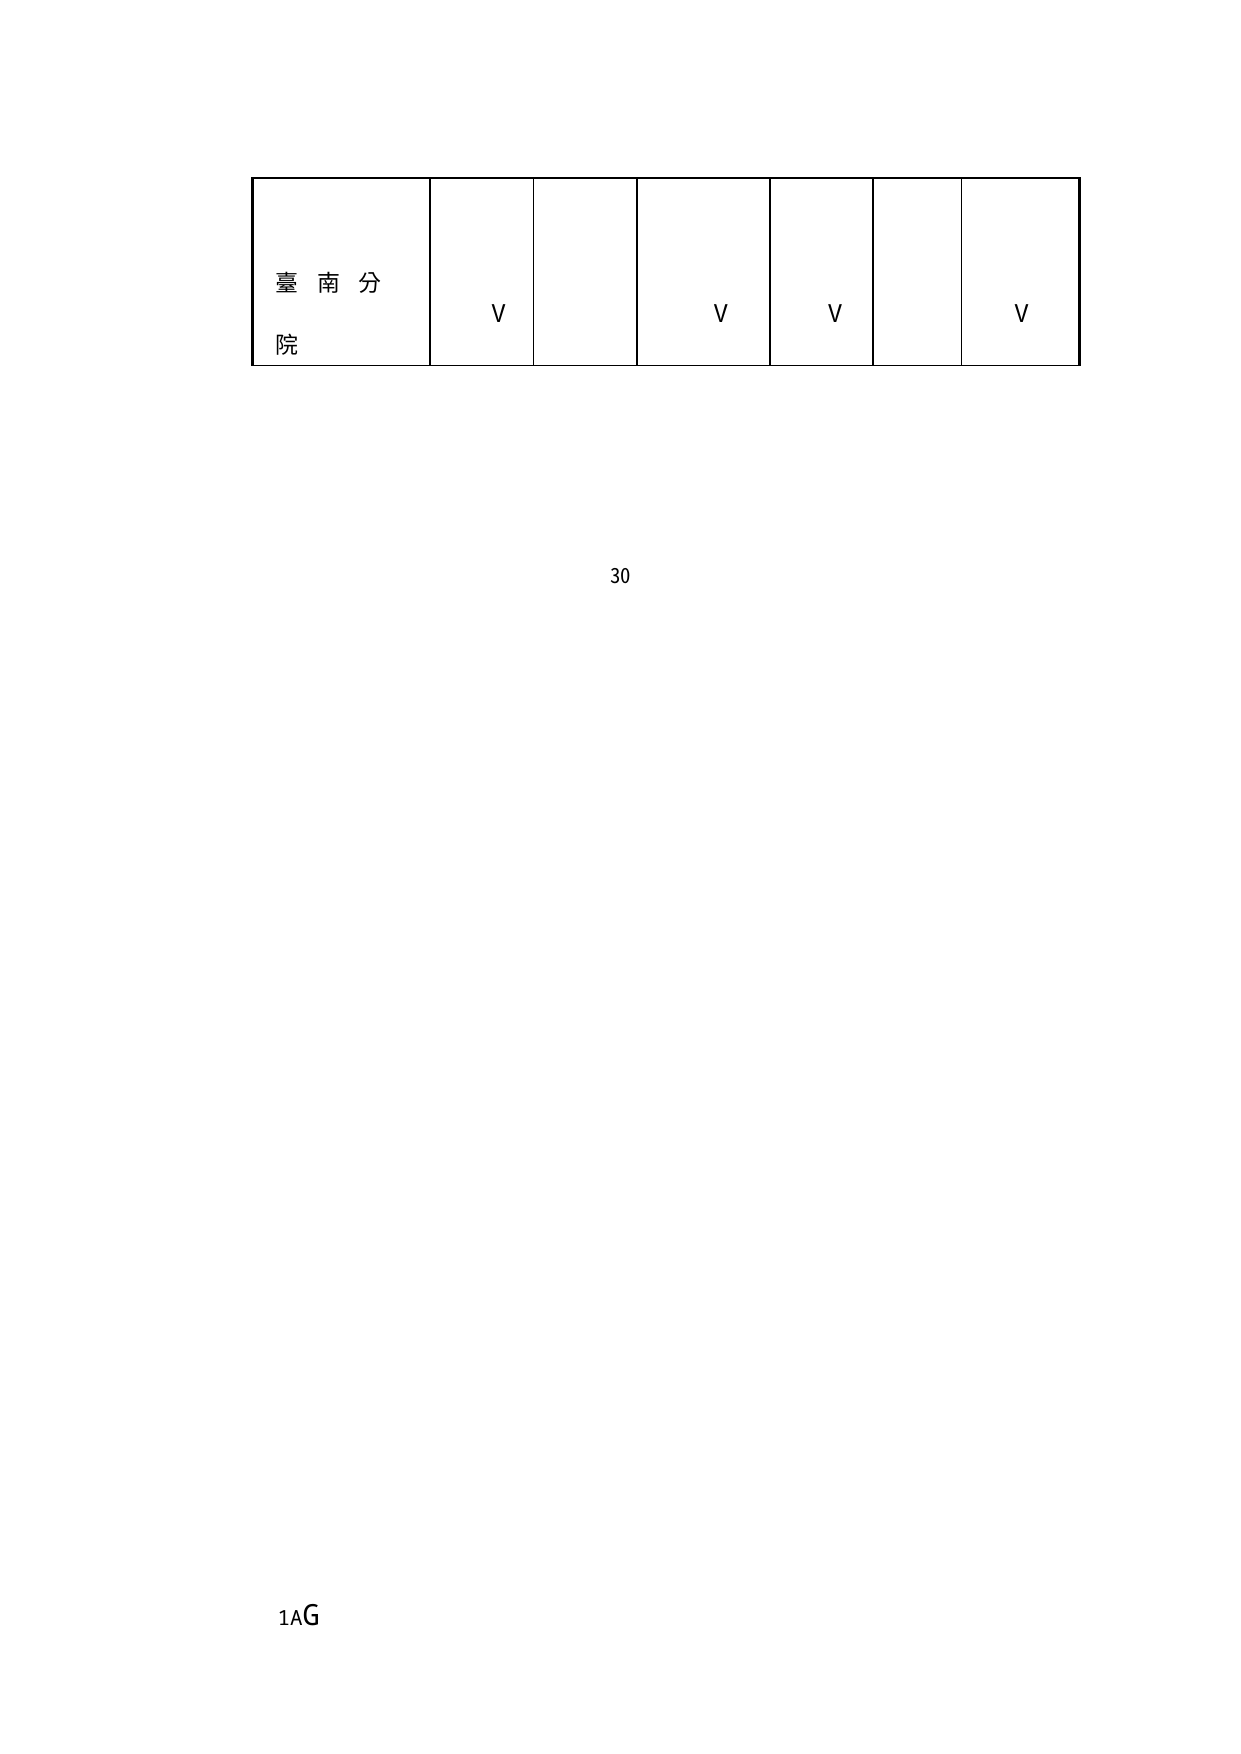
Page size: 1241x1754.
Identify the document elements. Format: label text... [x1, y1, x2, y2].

table_cell V [962, 179, 1078, 365]
table_cell 臺南分院 [254, 179, 429, 365]
table_cell [534, 179, 636, 365]
table_cell [874, 179, 961, 365]
table_cell V [771, 179, 872, 365]
table_cell V [638, 179, 769, 365]
table_cell V [431, 179, 533, 365]
